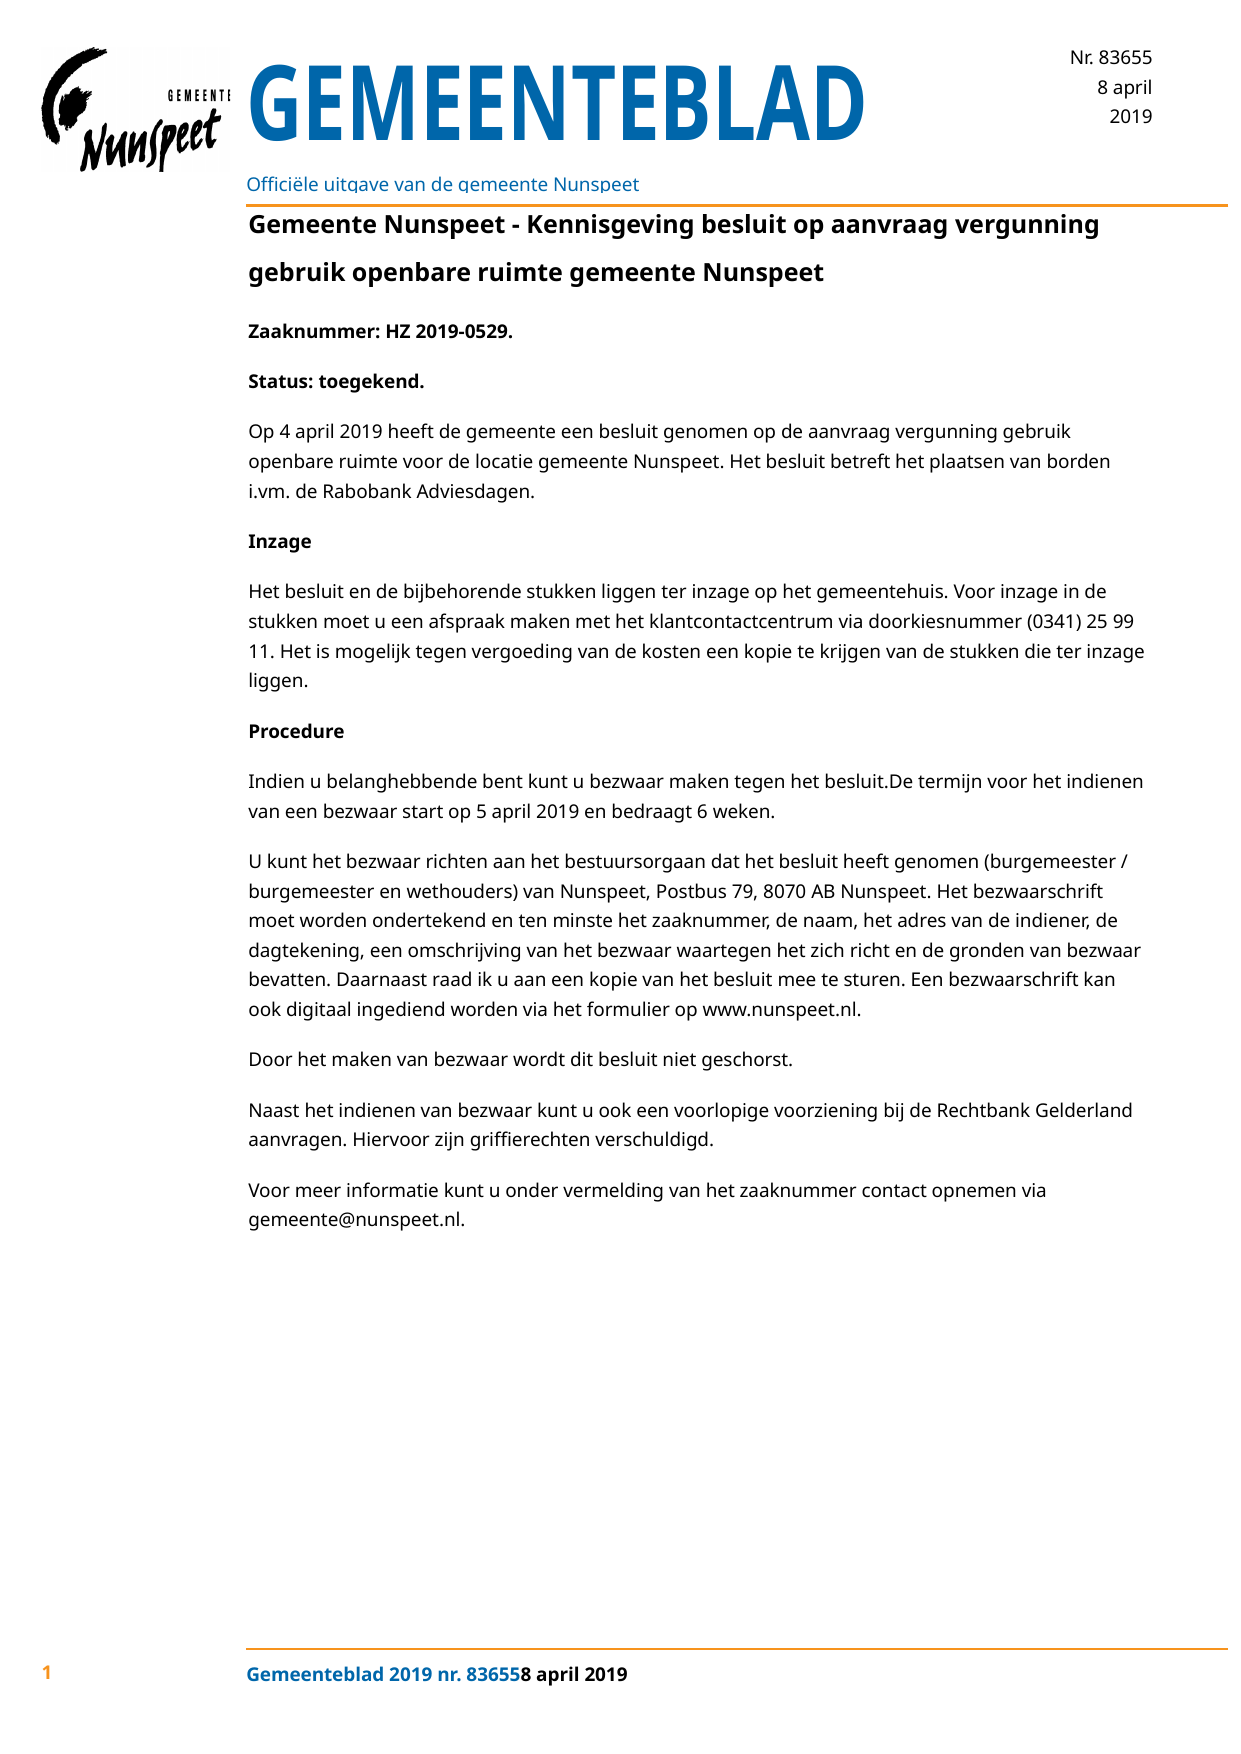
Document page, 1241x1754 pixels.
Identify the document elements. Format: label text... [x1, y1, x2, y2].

text Door het maken van bezwaar wordt dit besluit niet geschorst. [248, 1047, 1152, 1072]
text Inzage [248, 528, 1152, 554]
text U kunt het bezwaar richten aan het bestuursorgaan dat het besluit heeft genomen (burgemeester / burgemeester en wethouders) van Nunspeet, Postbus 79, 8070 AB Nunspeet. Het bezwaarschrift moet worden ondertekend en ten minste het zaaknummer, de naam, het adres van de indiener, de dagtekening, een omschrijving van het bezwaar waartegen het zich richt en de gronden van bezwaar bevatten. Daarnaast raad ik u aan een kopie van het besluit mee te sturen. Een bezwaarschrift kan ook digitaal ingediend worden via het formulier op www.nunspeet.nl. [248, 848, 1152, 1022]
text Zaaknummer: HZ 2019-0529. [248, 318, 1152, 344]
text Voor meer informatie kunt u onder vermelding van het zaaknummer contact opnemen via gemeente@nunspeet.nl. [248, 1177, 1152, 1232]
text Status: toegekend. [248, 368, 1152, 394]
text Op 4 april 2019 heeft de gemeente een besluit genomen op de aanvraag vergunning gebruik openbare ruimte voor de locatie gemeente Nunspeet. Het besluit betreft het plaatsen van borden i.vm. de Rabobank Adviesdagen. [248, 419, 1152, 504]
text Procedure [248, 718, 1152, 744]
text Naast het indienen van bezwaar kunt u ook een voorlopige voorziening bij de Rechtbank Gelderland aanvragen. Hiervoor zijn griffierechten verschuldigd. [248, 1097, 1152, 1152]
text Indien u belanghebbende bent kunt u bezwaar maken tegen het besluit.De termijn voor het indienen van een bezwaar start op 5 april 2019 en bedraagt 6 weken. [248, 768, 1152, 824]
text Het besluit en de bijbehorende stukken liggen ter inzage op het gemeentehuis. Voor inzage in de stukken moet u een afspraak maken met het klantcontactcentrum via doorkiesnummer (0341) 25 99 11. Het is mogelijk tegen vergoeding van de kosten een kopie te krijgen van de stukken die ter inzage liggen. [248, 579, 1152, 693]
text Gemeente Nunspeet - Kennisgeving besluit op aanvraag vergunning gebruik openbare ruimte gemeente Nunspeet [248, 207, 1152, 288]
picture [41, 47, 231, 172]
